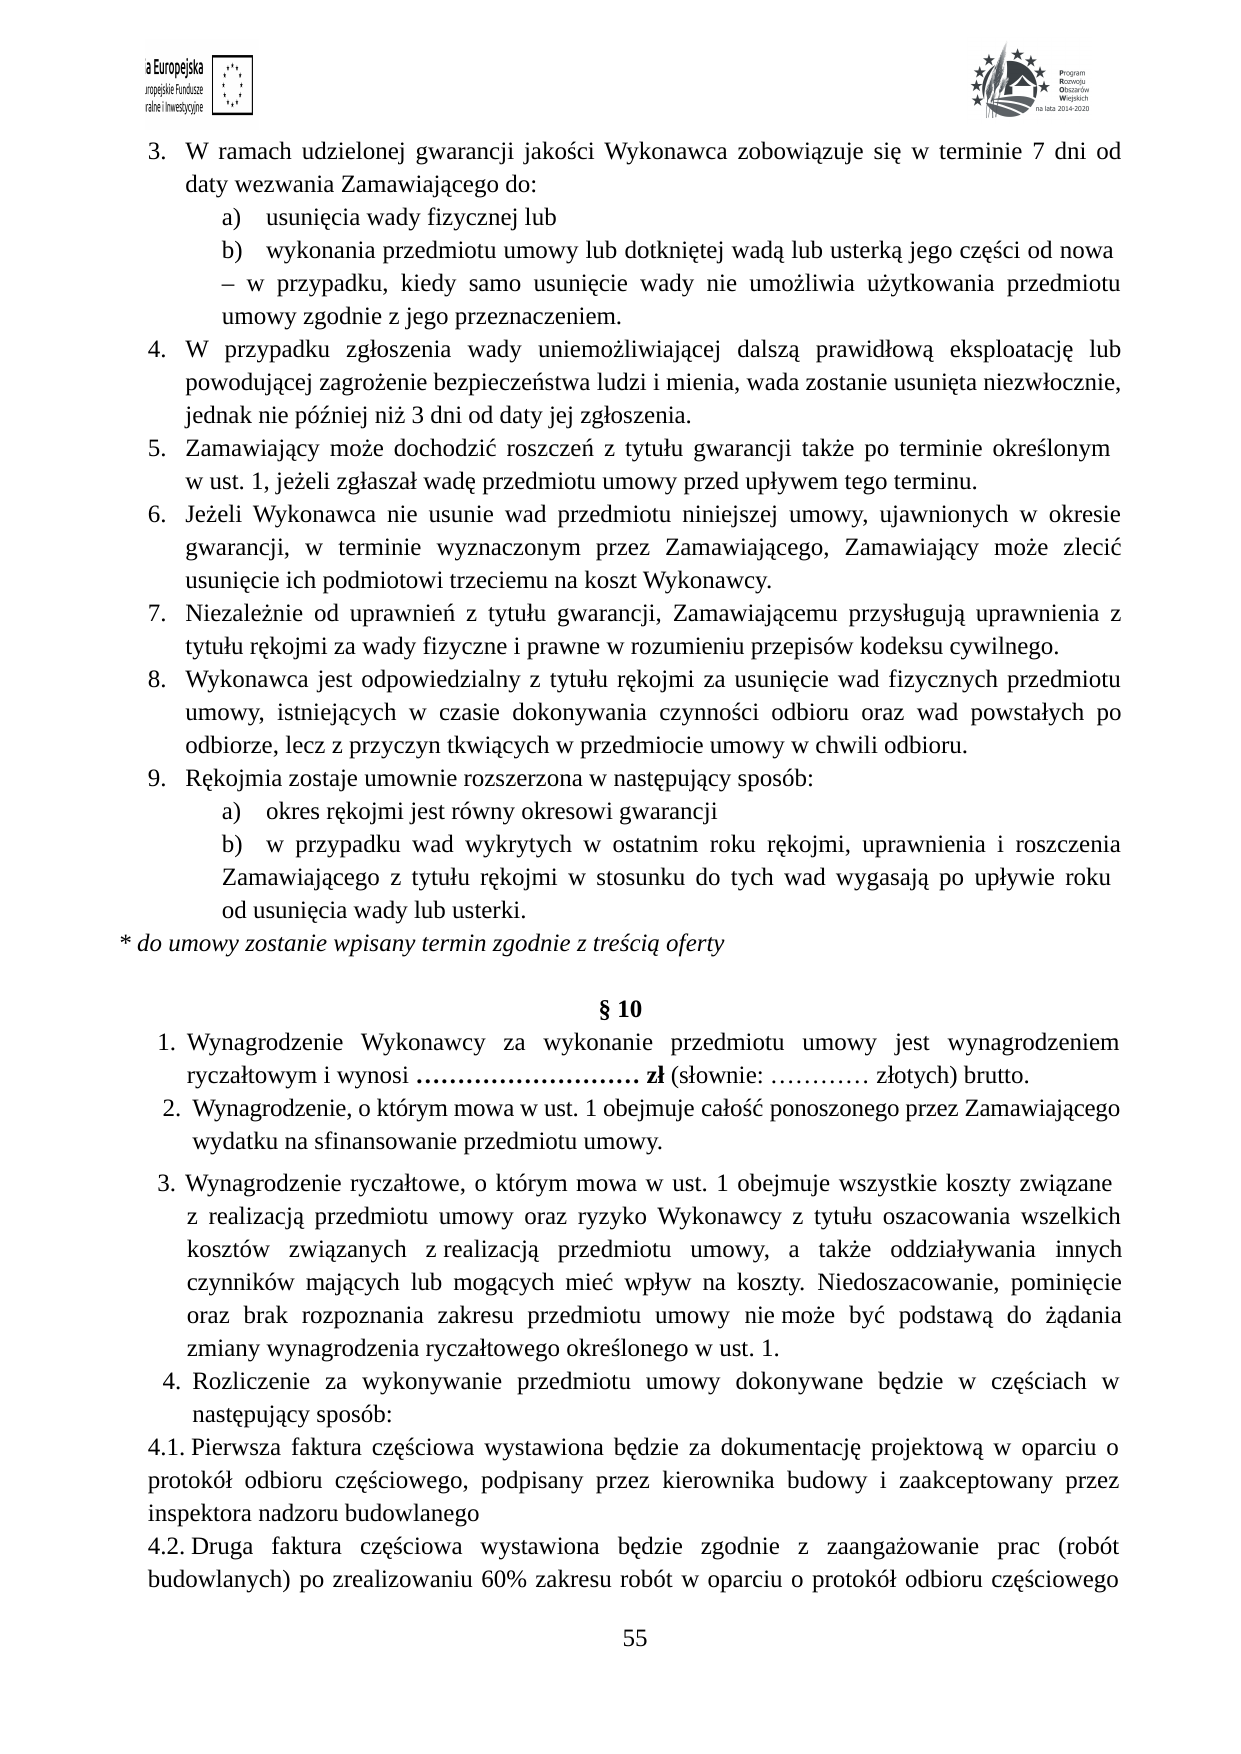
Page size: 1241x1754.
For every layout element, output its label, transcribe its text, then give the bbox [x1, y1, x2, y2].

list w przypadku wad wykrytych w ostatnim roku rękojmi, uprawnienia i roszczenia Zamawiającego z tytułu rękojmi w stosunku do tych wad wygasają po upływie roku od usunięcia wady lub usterki. [222, 829, 1122, 924]
list Jeżeli Wykonawca nie usunie wad przedmiotu niniejszej umowy, ujawnionych w okresie gwarancji, w terminie wyznaczonym przez Zamawiającego, Zamawiający może zlecić usunięcie ich podmiotowi trzeciemu na koszt Wykonawcy. [148, 499, 1122, 594]
text * do umowy zostanie wpisany termin zgodnie z treścią oferty [118, 928, 1122, 957]
list Pierwsza faktura częściowa wystawiona będzie za dokumentację projektową w oparciu o protokół odbioru częściowego, podpisany przez kierownika budowy i zaakceptowany przez inspektora nadzoru budowlanego [148, 1432, 1120, 1527]
list wykonania przedmiotu umowy lub dotkniętej wadą lub usterką jego części od nowa – w przypadku, kiedy samo usunięcie wady nie umożliwia użytkowania przedmiotu umowy zgodnie z jego przeznaczeniem. [222, 235, 1122, 330]
list W przypadku zgłoszenia wady uniemożliwiającej dalszą prawidłową eksploatację lub powodującej zagrożenie bezpieczeństwa ludzi i mienia, wada zostanie usunięta niezwłocznie, jednak nie później niż 3 dni od daty jej zgłoszenia. [148, 334, 1122, 429]
list W ramach udzielonej gwarancji jakości Wykonawca zobowiązuje się w terminie 7 dni od daty wezwania Zamawiającego do: [148, 136, 1122, 198]
text § 10 [118, 994, 1122, 1023]
list Wynagrodzenie ryczałtowe, o którym mowa w ust. 1 obejmuje wszystkie koszty związane z realizacją przedmiotu umowy oraz ryzyko Wykonawcy z tytułu oszacowania wszelkich kosztów związanych z realizacją przedmiotu umowy, a także oddziaływania innych czynników mających lub mogących mieć wpływ na koszty. Niedoszacowanie, pominięcie oraz brak rozpoznania zakresu przedmiotu umowy nie może być podstawą do żądania zmiany wynagrodzenia ryczałtowego określonego w ust. 1. [157, 1168, 1122, 1362]
list okres rękojmi jest równy okresowi gwarancji [222, 796, 1122, 825]
list Wynagrodzenie, o którym mowa w ust. 1 obejmuje całość ponoszonego przez Zamawiającego wydatku na sfinansowanie przedmiotu umowy. [162, 1093, 1120, 1155]
list Rozliczenie za wykonywanie przedmiotu umowy dokonywane będzie w częściach w następujący sposób: [162, 1366, 1120, 1428]
list Druga faktura częściowa wystawiona będzie zgodnie z zaangażowanie prac (robót budowlanych) po zrealizowaniu 60% zakresu robót w oparciu o protokół odbioru częściowego [148, 1531, 1120, 1593]
list Niezależnie od uprawnień z tytułu gwarancji, Zamawiającemu przysługują uprawnienia z tytułu rękojmi za wady fizyczne i prawne w rozumieniu przepisów kodeksu cywilnego. [148, 598, 1122, 660]
list Wynagrodzenie Wykonawcy za wykonanie przedmiotu umowy jest wynagrodzeniem ryczałtowym i wynosi ……………………… zł (słownie: ………… złotych) brutto. [157, 1027, 1120, 1089]
list usunięcia wady fizycznej lub [222, 202, 1122, 231]
list Rękojmia zostaje umownie rozszerzona w następujący sposób: [148, 763, 1122, 792]
list Zamawiający może dochodzić roszczeń z tytułu gwarancji także po terminie określonym w ust. 1, jeżeli zgłaszał wadę przedmiotu umowy przed upływem tego terminu. [148, 433, 1122, 495]
list Wykonawca jest odpowiedzialny z tytułu rękojmi za usunięcie wad fizycznych przedmiotu umowy, istniejących w czasie dokonywania czynności odbioru oraz wad powstałych po odbiorze, lecz z przyczyn tkwiących w przedmiocie umowy w chwili odbioru. [148, 664, 1122, 759]
